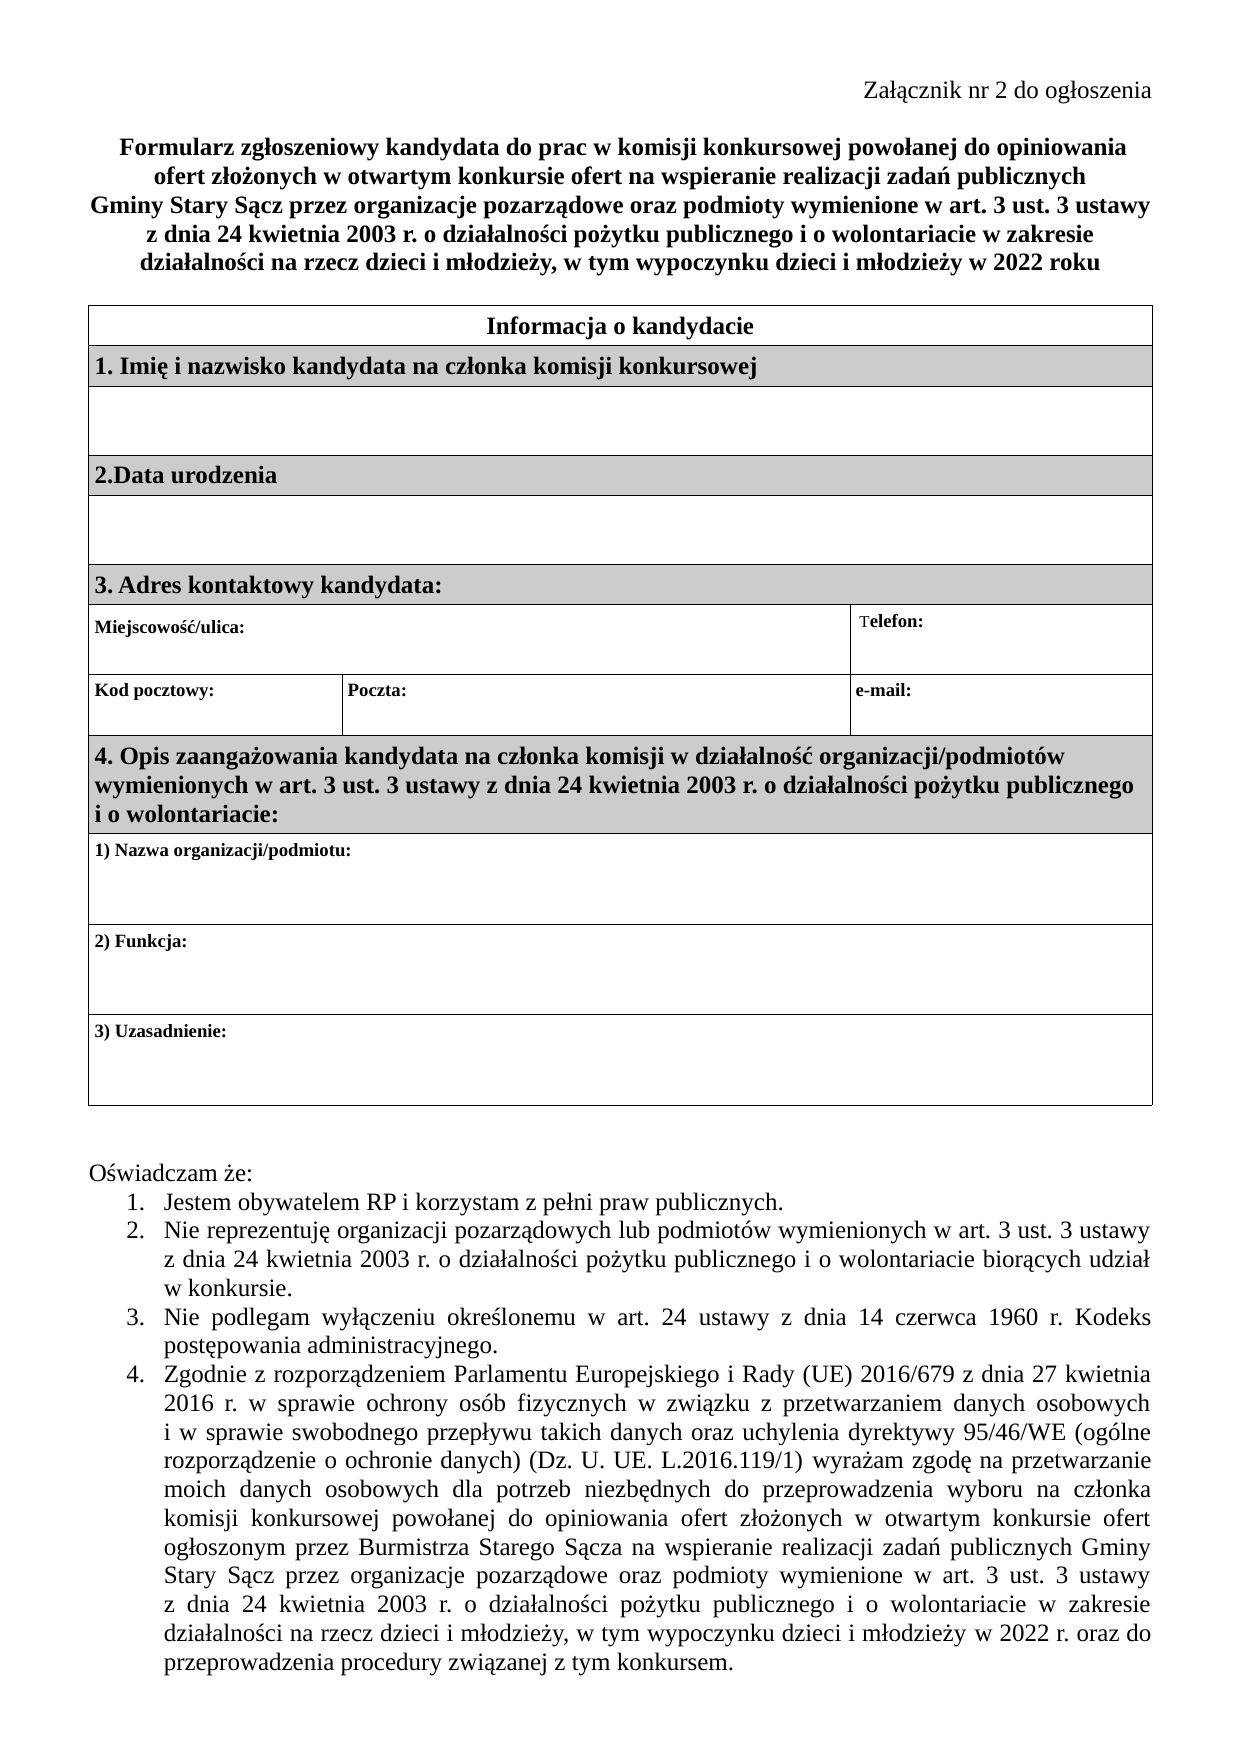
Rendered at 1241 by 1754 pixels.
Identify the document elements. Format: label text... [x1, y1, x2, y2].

table_cell Telefon: [851, 605, 1152, 673]
table_cell 2.Data urodzenia [89, 456, 1152, 495]
table_cell Kod pocztowy: [89, 675, 342, 735]
table_cell 2) Funkcja: [89, 925, 1152, 1014]
text Oświadczam że: [88, 1158, 1152, 1187]
text Gminy Stary Sącz przez organizacje pozarządowe oraz podmioty wymienione w art. 3 ust. 3 ustawy z dnia 24 kwietnia 2003 r. o działalności pożytku publicznego i o wolontariacie w zakresie działalności na rzecz dzieci i młodzieży, w tym wypoczynku dzieci i młodzieży w 2022 roku [88, 190, 1152, 276]
table_cell 3) Uzasadnienie: [89, 1015, 1152, 1105]
table_cell [89, 387, 1152, 455]
list Jestem obywatelem RP i korzystam z pełni praw publicznych. [126, 1187, 1152, 1215]
list Nie reprezentuję organizacji pozarządowych lub podmiotów wymienionych w art. 3 ust. 3 ustawy z dnia 24 kwietnia 2003 r. o działalności pożytku publicznego i o wolontariacie biorących udział w konkursie. [126, 1215, 1152, 1302]
table_cell Poczta: [343, 675, 850, 735]
table_cell [89, 496, 1152, 564]
table_cell 4. Opis zaangażowania kandydata na członka komisji w działalność organizacji/podmiotów wymienionych w art. 3 ust. 3 ustawy z dnia 24 kwietnia 2003 r. o działalności pożytku publicznego i o wolontariacie: [89, 736, 1152, 833]
table_cell 1) Nazwa organizacji/podmiotu: [89, 834, 1152, 924]
table_cell Miejscowość/ulica: [89, 605, 850, 673]
table_header Informacja o kandydacie [89, 306, 1152, 345]
table_cell e-mail: [851, 675, 1152, 735]
table_cell 1. Imię i nazwisko kandydata na członka komisji konkursowej [89, 346, 1152, 386]
text Załącznik nr 2 do ogłoszenia [88, 75, 1152, 104]
list Zgodnie z rozporządzeniem Parlamentu Europejskiego i Rady (UE) 2016/679 z dnia 27 kwietnia 2016 r. w sprawie ochrony osób fizycznych w związku z przetwarzaniem danych osobowych i w sprawie swobodnego przepływu takich danych oraz uchylenia dyrektywy 95/46/WE (ogólne rozporządzenie o ochronie danych) (Dz. U. UE. L.2016.119/1) wyrażam zgodę na przetwarzanie moich danych osobowych dla potrzeb niezbędnych do przeprowadzenia wyboru na członka komisji konkursowej powołanej do opiniowania ofert złożonych w otwartym konkursie ofert ogłoszonym przez Burmistrza Starego Sącza na wspieranie realizacji zadań publicznych Gminy Stary Sącz przez organizacje pozarządowe oraz podmioty wymienione w art. 3 ust. 3 ustawy z dnia 24 kwietnia 2003 r. o działalności pożytku publicznego i o wolontariacie w zakresie działalności na rzecz dzieci i młodzieży, w tym wypoczynku dzieci i młodzieży w 2022 r. oraz do przeprowadzenia procedury związanej z tym konkursem. [126, 1359, 1152, 1675]
table_cell 3. Adres kontaktowy kandydata: [89, 565, 1152, 604]
text Formularz zgłoszeniowy kandydata do prac w komisji konkursowej powołanej do opiniowania ofert złożonych w otwartym konkursie ofert na wspieranie realizacji zadań publicznych [88, 132, 1152, 190]
list Nie podlegam wyłączeniu określonemu w art. 24 ustawy z dnia 14 czerwca 1960 r. Kodeks postępowania administracyjnego. [126, 1302, 1152, 1359]
